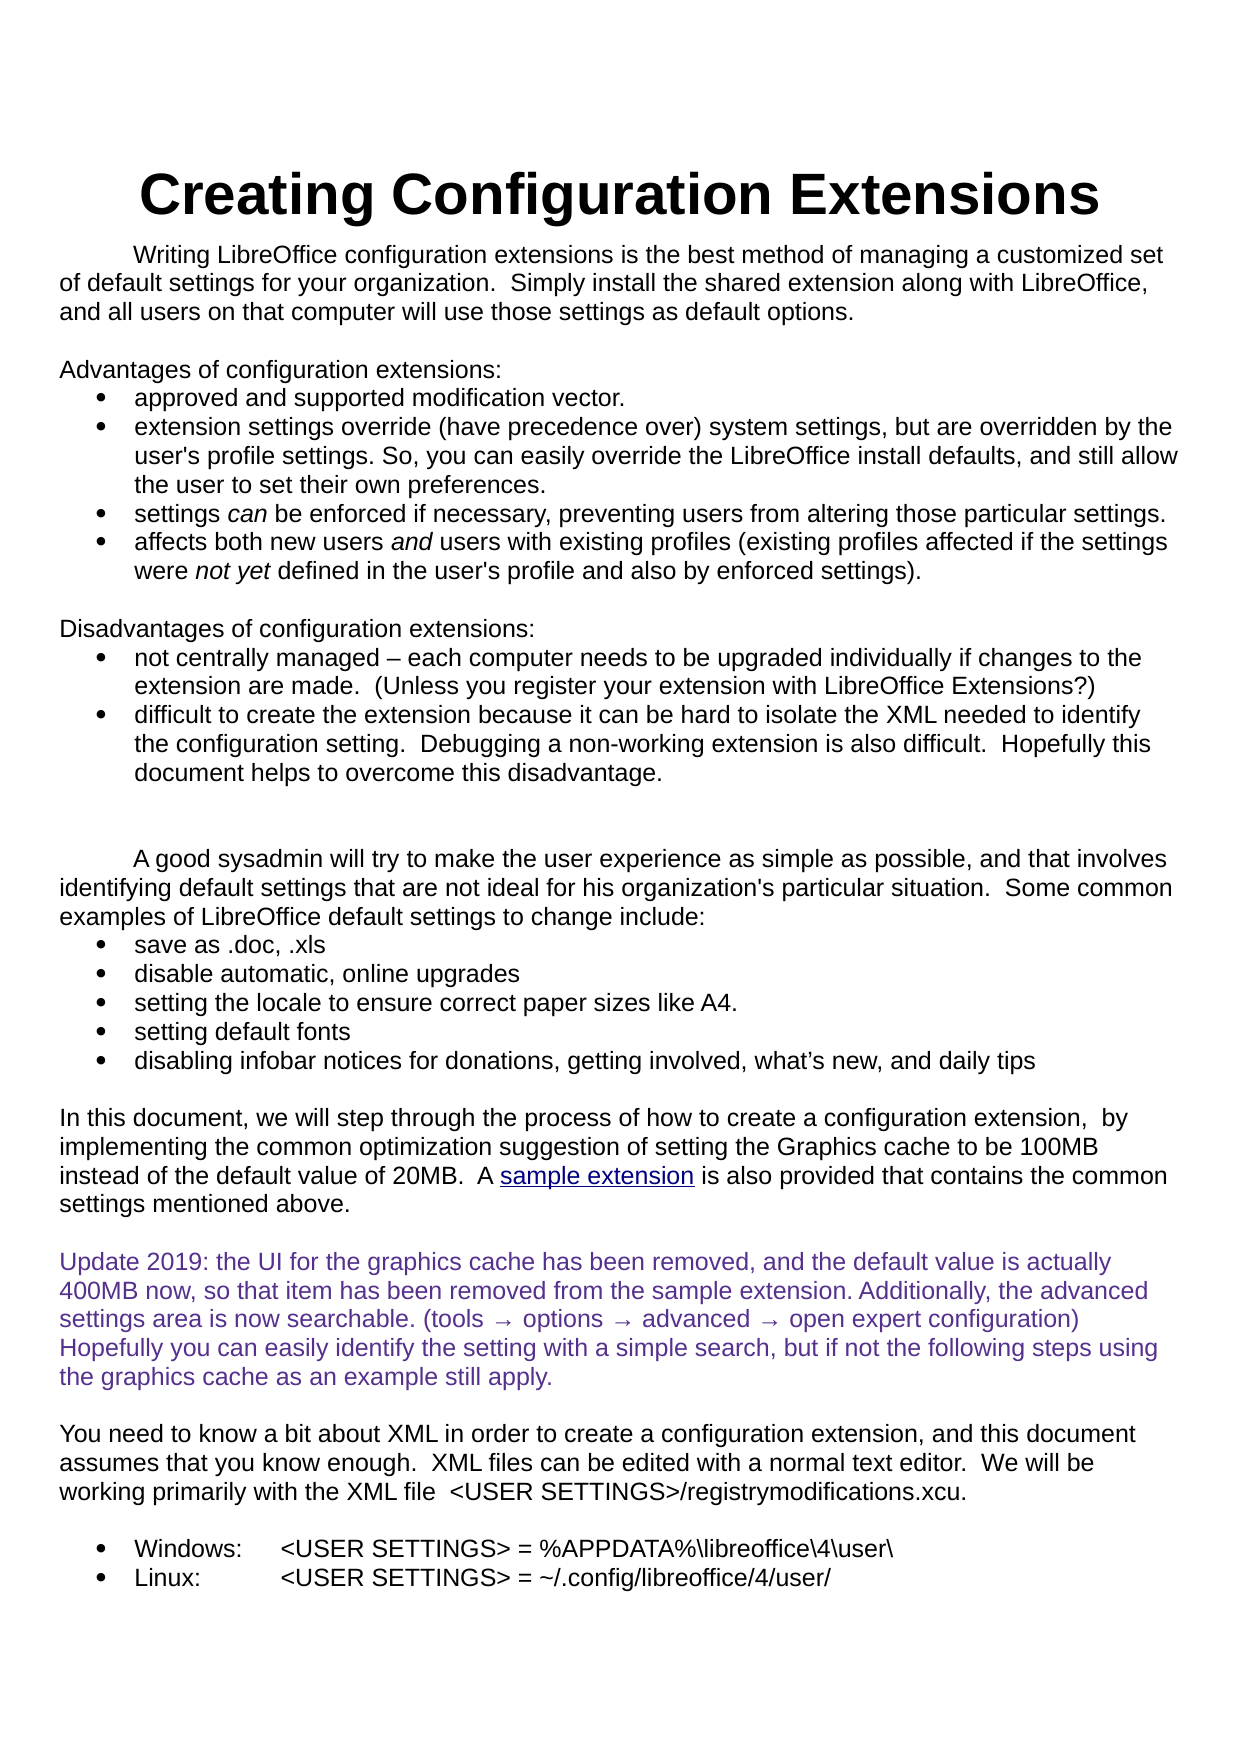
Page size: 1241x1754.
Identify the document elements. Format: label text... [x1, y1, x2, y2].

list setting the locale to ensure correct paper sizes like A4. [97, 988, 1181, 1017]
list Windows: <USER SETTINGS> = %APPDATA%\libreoffice\4\user\ [97, 1534, 1181, 1563]
title Creating Configuration Extensions [59, 160, 1181, 227]
list disable automatic, online upgrades [97, 959, 1181, 988]
list extension settings override (have precedence over) system settings, but are overridden by the user's profile settings. So, you can easily override the LibreOffice install defaults, and still allow the user to set their own preferences. [97, 412, 1181, 498]
text Writing LibreOffice configuration extensions is the best method of managing a customized set of default settings for your organization. Simply install the shared extension along with LibreOffice, and all users on that computer will use those settings as default options. [59, 239, 1181, 326]
text A good sysadmin will try to make the user experience as simple as possible, and that involves identifying default settings that are not ideal for his organization's particular situation. Some common examples of LibreOffice default settings to change include: [59, 844, 1181, 930]
list Linux: <USER SETTINGS> = ~/.config/libreoffice/4/user/ [97, 1563, 1181, 1592]
list not centrally managed – each computer needs to be upgraded individually if changes to the extension are made. (Unless you register your extension with LibreOffice Extensions?) [97, 642, 1181, 700]
text Update 2019: the UI for the graphics cache has been removed, and the default value is actually 400MB now, so that item has been removed from the sample extension. Additionally, the advanced settings area is now searchable. (tools → options → advanced → open expert configuration) Hopefully you can easily identify the setting with a simple search, but if not the following steps using the graphics cache as an example still apply. [59, 1247, 1181, 1391]
text Advantages of configuration extensions: [59, 354, 1181, 383]
list approved and supported modification vector. [97, 383, 1181, 412]
list disabling infobar notices for donations, getting involved, what’s new, and daily tips [97, 1046, 1181, 1074]
list difficult to create the extension because it can be hard to isolate the XML needed to identify the configuration setting. Debugging a non-working extension is also difficult. Hopefully this document helps to overcome this disadvantage. [97, 700, 1181, 786]
list settings can be enforced if necessary, preventing users from altering those particular settings. [97, 498, 1181, 527]
list affects both new users and users with existing profiles (existing profiles affected if the settings were not yet defined in the user's profile and also by enforced settings). [97, 527, 1181, 585]
text Disadvantages of configuration extensions: [59, 614, 1181, 642]
text You need to know a bit about XML in order to create a configuration extension, and this document assumes that you know enough. XML files can be edited with a normal text editor. We will be working primarily with the XML file <USER SETTINGS>/registrymodifications.xcu. [59, 1419, 1181, 1506]
text In this document, we will step through the process of how to create a configuration extension, by implementing the common optimization suggestion of setting the Graphics cache to be 100MB instead of the default value of 20MB. A sample extension is also provided that contains the common settings mentioned above. [59, 1103, 1181, 1218]
list save as .doc, .xls [97, 930, 1181, 959]
list setting default fonts [97, 1017, 1181, 1046]
